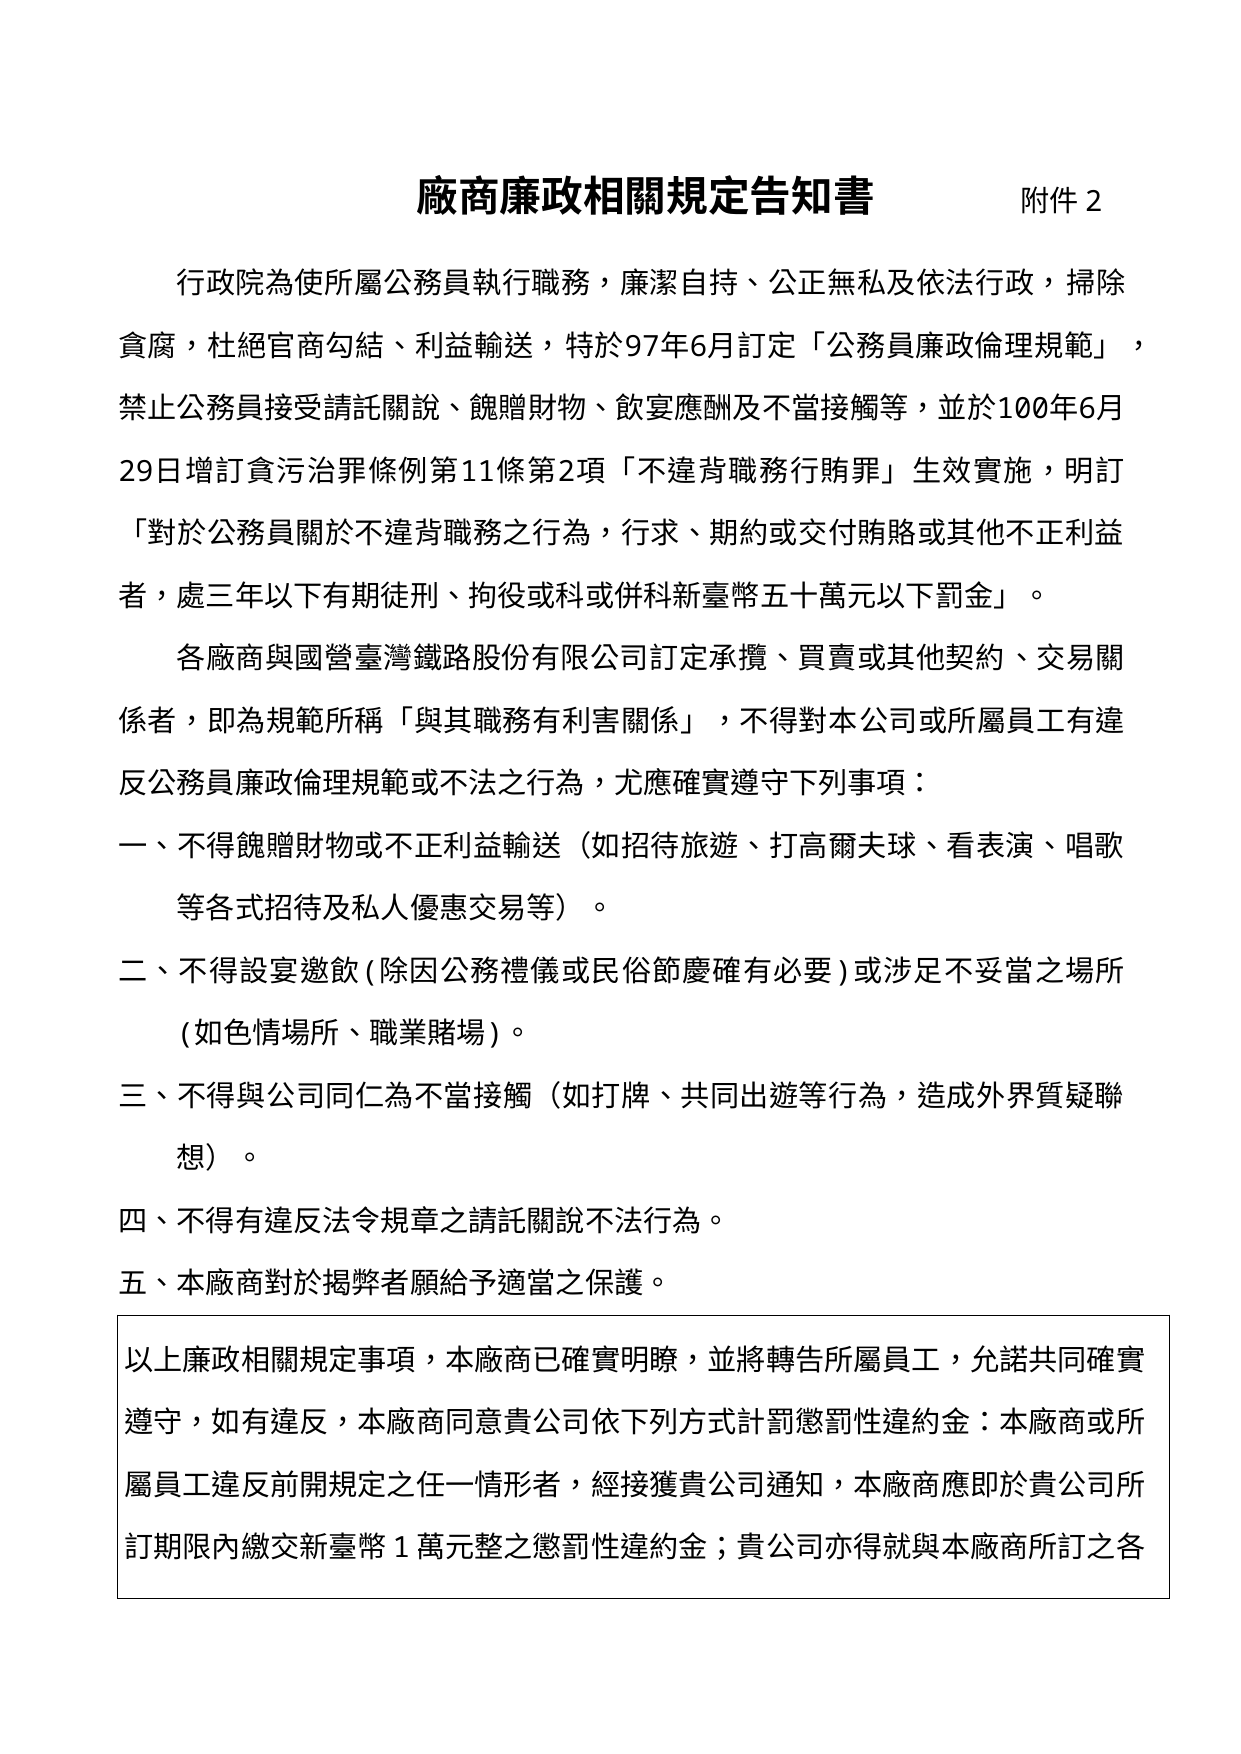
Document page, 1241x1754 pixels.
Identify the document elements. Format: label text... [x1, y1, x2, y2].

table_header 以上廉政相關規定事項，本廠商已確實明瞭，並將轉告所屬員工，允諾共同確實遵守，如有違反，本廠商同意貴公司依下列方式計罰懲罰性違約金：本廠商或所屬員工違反前開規定之任一情形者，經接獲貴公司通知，本廠商應即於貴公司所訂期限內繳交新臺幣1萬元整之懲罰性違約金；貴公司亦得就與本廠商所訂之各 [118, 1316, 1169, 1598]
text 一、不得餽贈財物或不正利益輸送（如招待旅遊、打高爾夫球、看表演、唱歌等各式招待及私人優惠交易等）。 [118, 802, 1125, 927]
text 五、本廠商對於揭弊者願給予適當之保護。 [118, 1239, 1125, 1302]
text 四、不得有違反法令規章之請託關說不法行為。 [118, 1177, 1125, 1239]
text 廠商廉政相關規定告知書 附件2 [118, 152, 1125, 214]
text 行政院為使所屬公務員執行職務，廉潔自持、公正無私及依法行政，掃除貪腐，杜絕官商勾結、利益輸送，特於97年6月訂定「公務員廉政倫理規範」，禁止公務員接受請託關說、餽贈財物、飲宴應酬及不當接觸等，並於100年6月29日增訂貪污治罪條例第11條第2項「不違背職務行賄罪」生效實施，明訂「對於公務員關於不違背職務之行為，行求、期約或交付賄賂或其他不正利益者，處三年以下有期徒刑、拘役或科或併科新臺幣五十萬元以下罰金」。 [118, 239, 1125, 614]
text 各廠商與國營臺灣鐵路股份有限公司訂定承攬、買賣或其他契約、交易關係者，即為規範所稱「與其職務有利害關係」，不得對本公司或所屬員工有違反公務員廉政倫理規範或不法之行為，尤應確實遵守下列事項： [118, 614, 1125, 802]
text 二、不得設宴邀飲(除因公務禮儀或民俗節慶確有必要)或涉足不妥當之場所(如色情場所、職業賭場)。 [118, 927, 1125, 1052]
text 三、不得與公司同仁為不當接觸（如打牌、共同出遊等行為，造成外界質疑聯想）。 [118, 1052, 1125, 1177]
